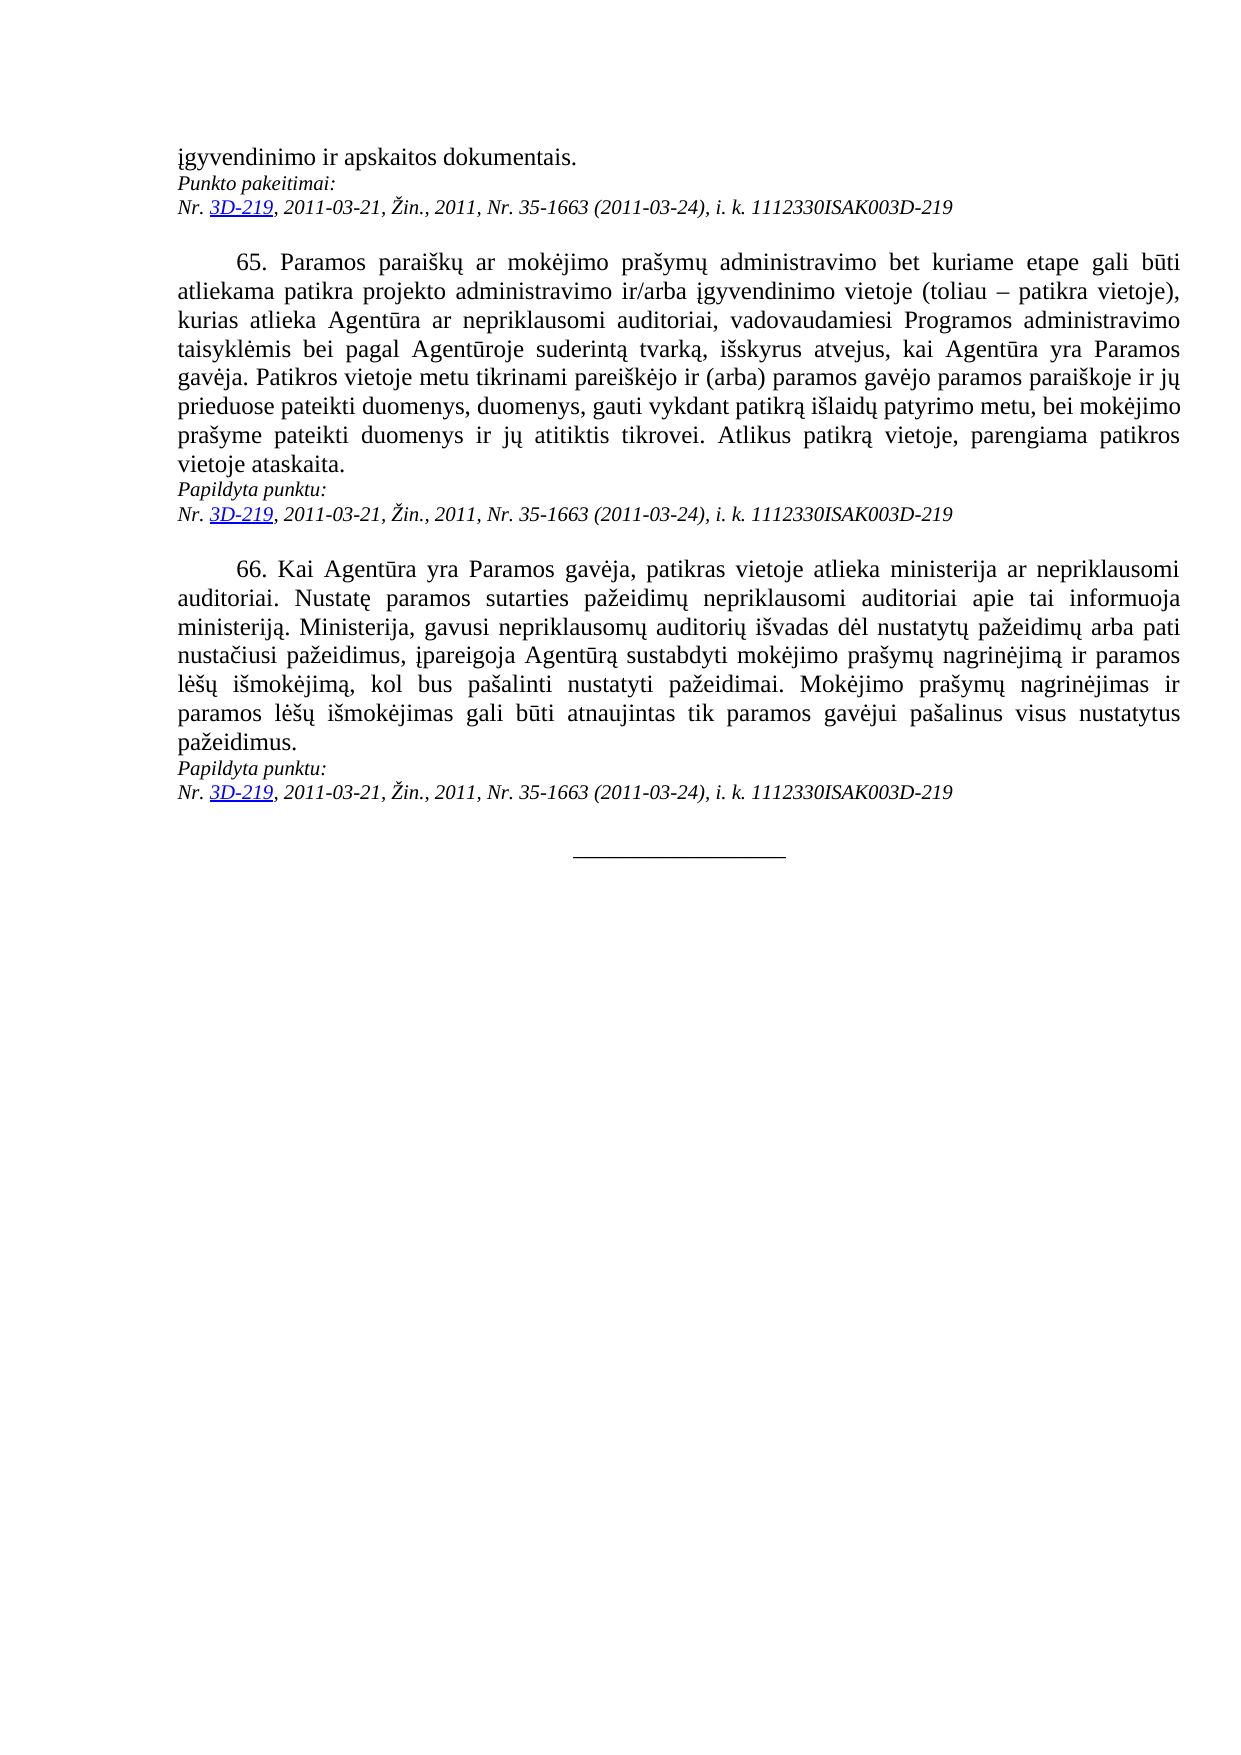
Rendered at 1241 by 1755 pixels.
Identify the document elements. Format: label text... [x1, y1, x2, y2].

text Punkto pakeitimai: [177, 171, 1181, 194]
text Nr. 3D-219, 2011-03-21, Žin., 2011, Nr. 35-1663 (2011-03-24), i. k. 1112330ISAK003D-219 [177, 501, 1181, 526]
text Papildyta punktu: [177, 477, 1181, 501]
text _________________ [177, 832, 1181, 861]
text Nr. 3D-219, 2011-03-21, Žin., 2011, Nr. 35-1663 (2011-03-24), i. k. 1112330ISAK003D-219 [177, 194, 1181, 219]
text įgyvendinimo ir apskaitos dokumentais. [177, 142, 1181, 171]
text Nr. 3D-219, 2011-03-21, Žin., 2011, Nr. 35-1663 (2011-03-24), i. k. 1112330ISAK003D-219 [177, 779, 1181, 804]
text 66. Kai Agentūra yra Paramos gavėja, patikras vietoje atlieka ministerija ar nepriklausomi auditoriai. Nustatę paramos sutarties pažeidimų nepriklausomi auditoriai apie tai informuoja ministeriją. Ministerija, gavusi nepriklausomų auditorių išvadas dėl nustatytų pažeidimų arba pati nustačiusi pažeidimus, įpareigoja Agentūrą sustabdyti mokėjimo prašymų nagrinėjimą ir paramos lėšų išmokėjimą, kol bus pašalinti nustatyti pažeidimai. Mokėjimo prašymų nagrinėjimas ir paramos lėšų išmokėjimas gali būti atnaujintas tik paramos gavėjui pašalinus visus nustatytus pažeidimus. [177, 554, 1181, 756]
text 65. Paramos paraiškų ar mokėjimo prašymų administravimo bet kuriame etape gali būti atliekama patikra projekto administravimo ir/arba įgyvendinimo vietoje (toliau – patikra vietoje), kurias atlieka Agentūra ar nepriklausomi auditoriai, vadovaudamiesi Programos administravimo taisyklėmis bei pagal Agentūroje suderintą tvarką, išskyrus atvejus, kai Agentūra yra Paramos gavėja. Patikros vietoje metu tikrinami pareiškėjo ir (arba) paramos gavėjo paramos paraiškoje ir jų prieduose pateikti duomenys, duomenys, gauti vykdant patikrą išlaidų patyrimo metu, bei mokėjimo prašyme pateikti duomenys ir jų atitiktis tikrovei. Atlikus patikrą vietoje, parengiama patikros vietoje ataskaita. [177, 247, 1181, 477]
text Papildyta punktu: [177, 756, 1181, 779]
